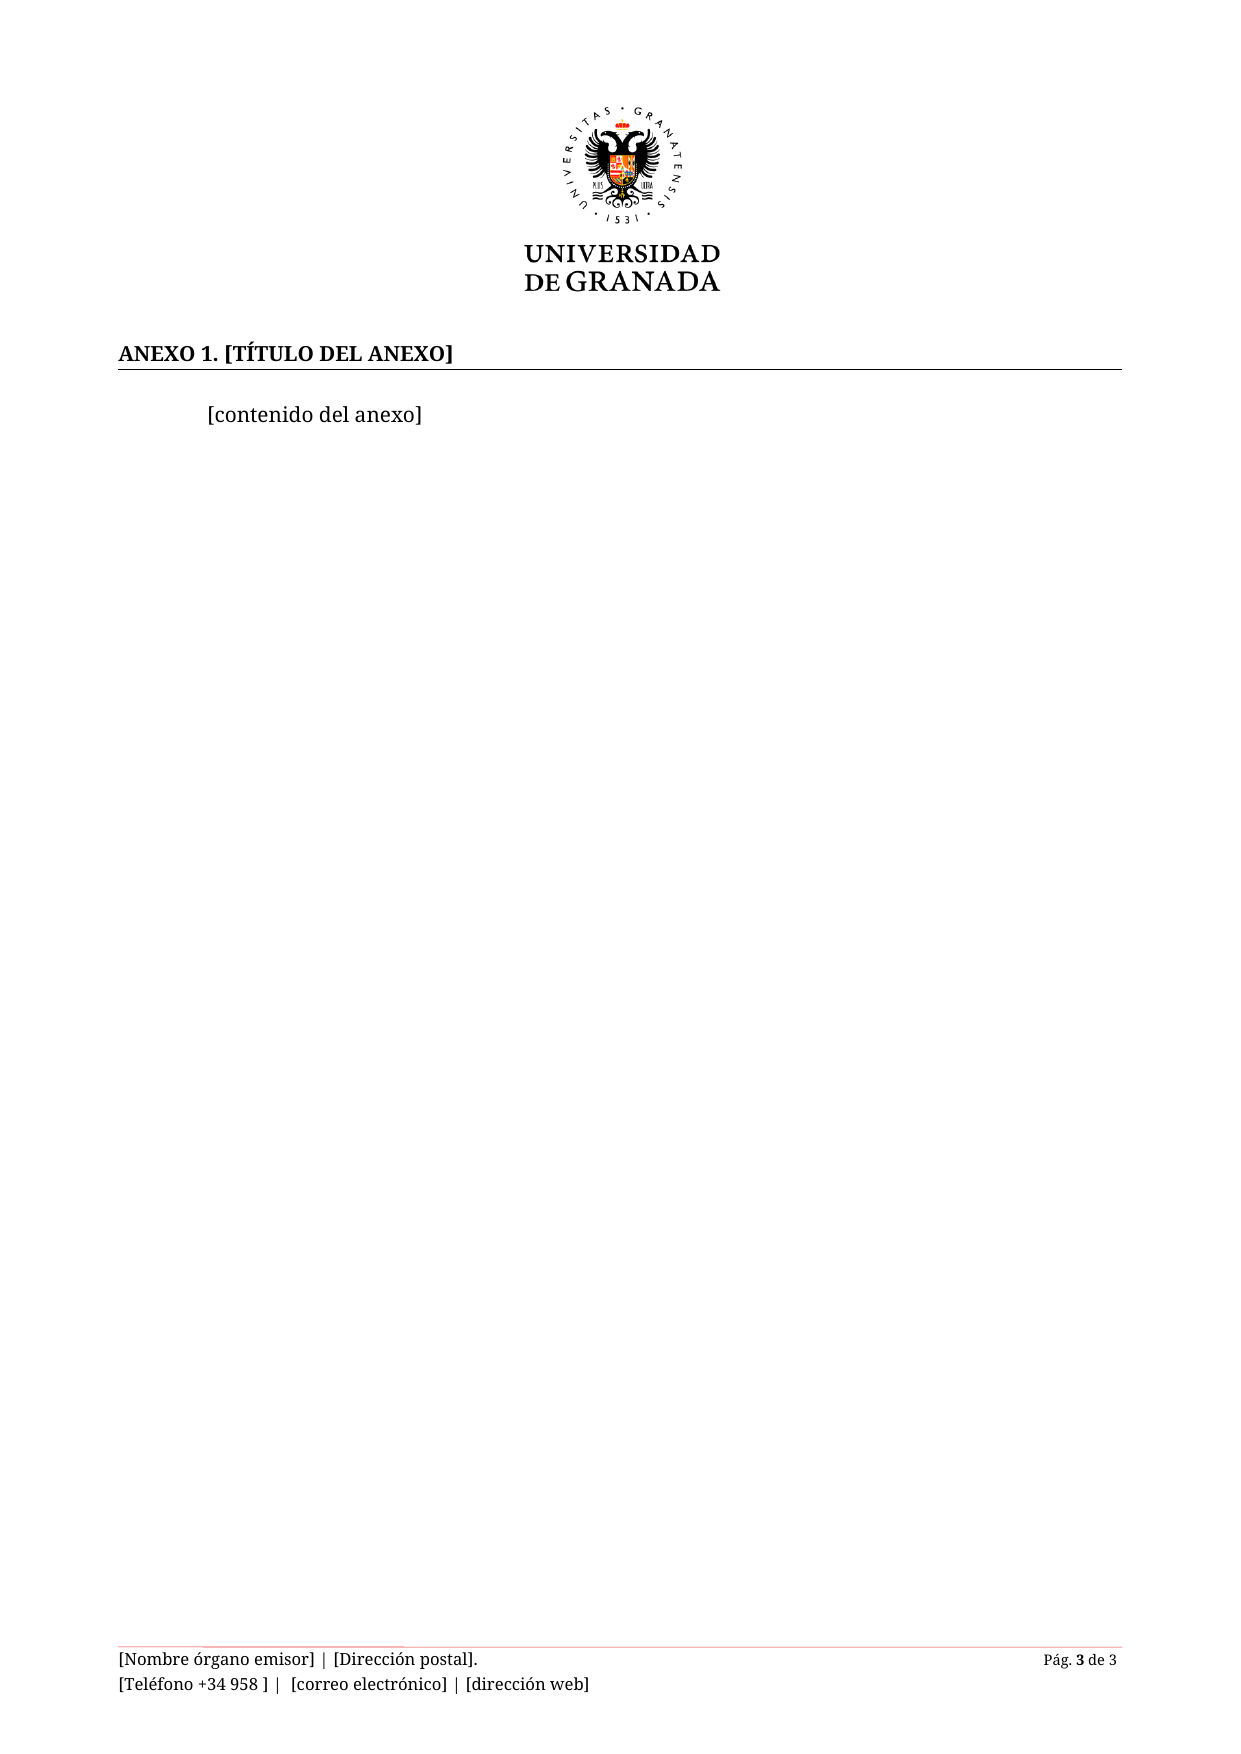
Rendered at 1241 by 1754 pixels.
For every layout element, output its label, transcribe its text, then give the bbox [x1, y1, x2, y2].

picture [502, 73, 739, 310]
text [contenido del anexo] [148, 395, 1122, 429]
text ANEXO 1. [TÍTULO DEL ANEXO] [118, 339, 1122, 369]
